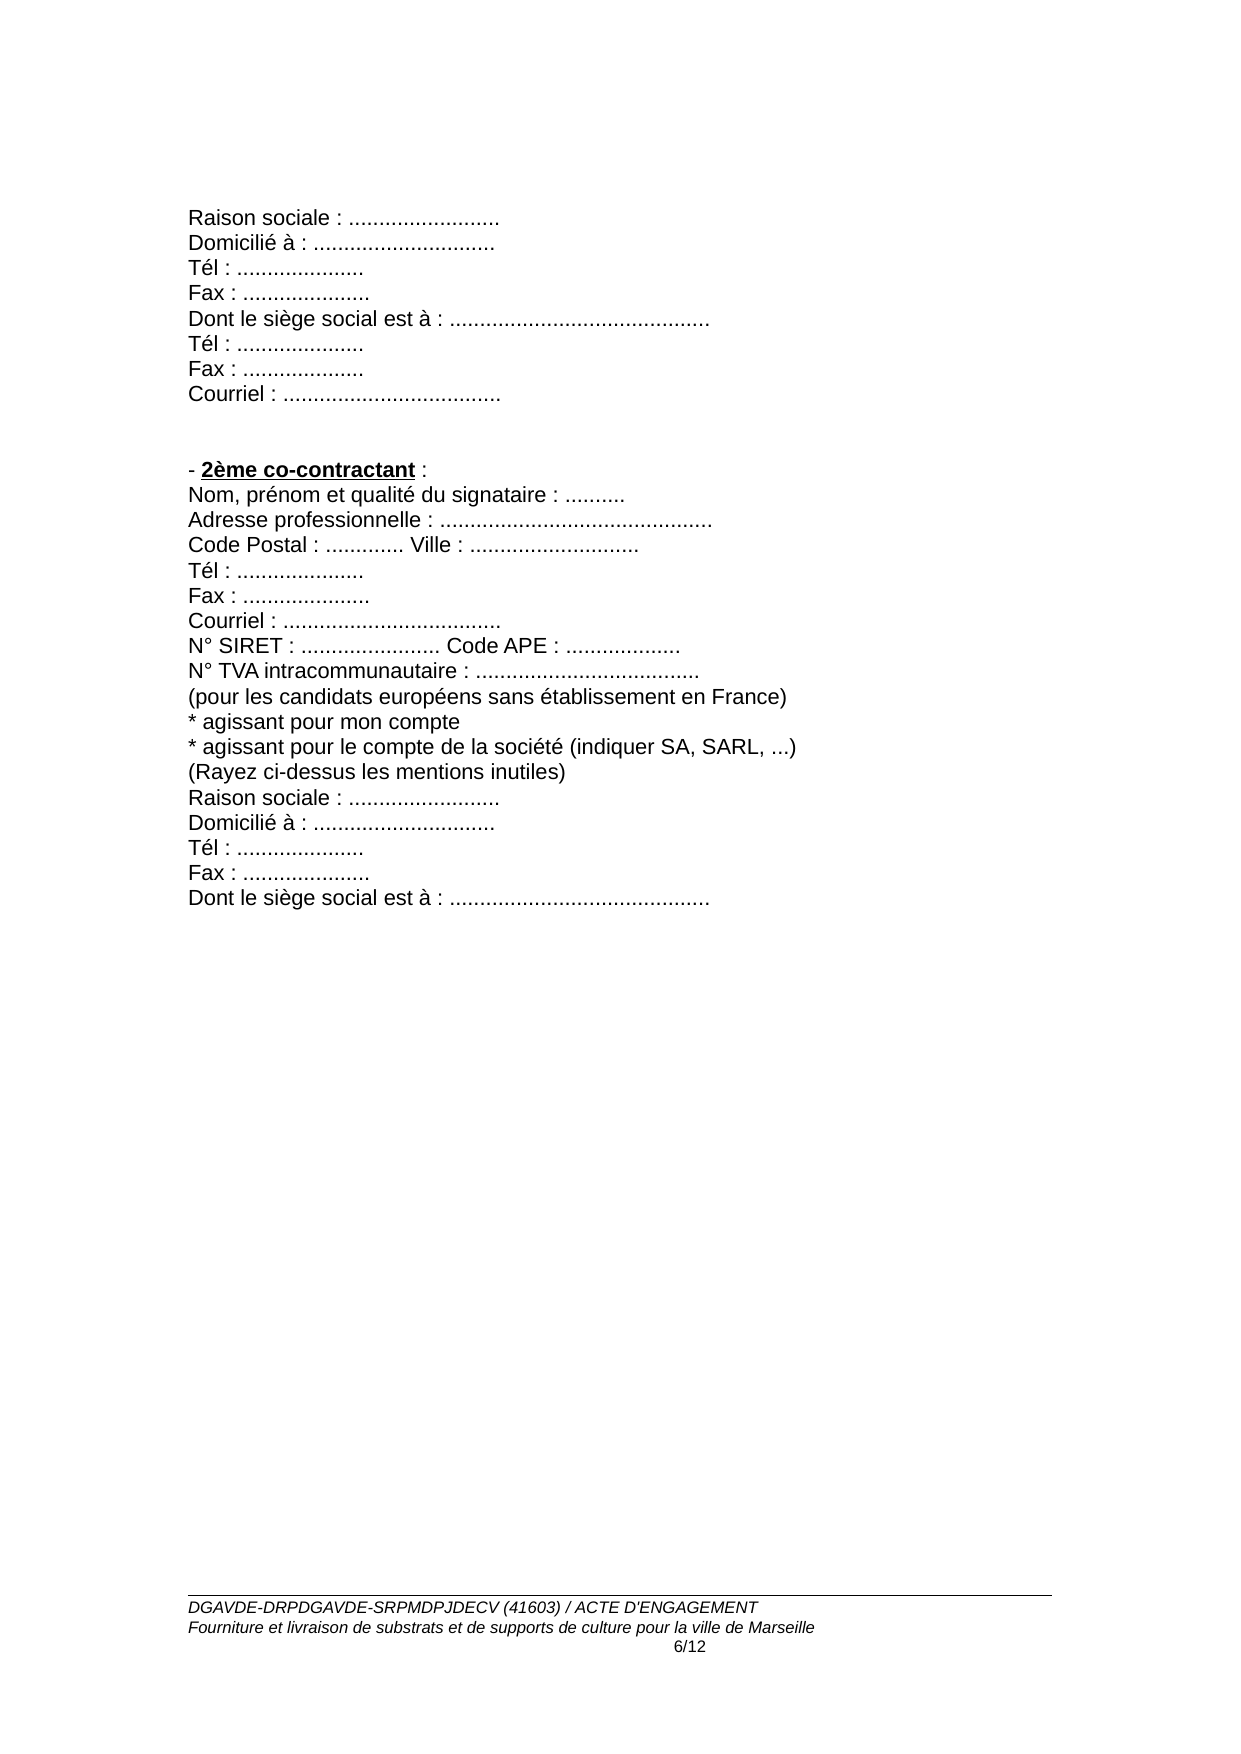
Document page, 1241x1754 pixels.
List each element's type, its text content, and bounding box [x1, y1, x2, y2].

text Courriel : .................................... [188, 381, 1052, 406]
text Fax : ..................... [188, 280, 1052, 305]
text Raison sociale : ......................... [188, 204, 1052, 230]
text Tél : ..................... [188, 557, 1052, 583]
text (pour les candidats européens sans établissement en France) [188, 683, 1052, 709]
text Nom, prénom et qualité du signataire : .......... [188, 482, 1052, 507]
text Domicilié à : .............................. [188, 230, 1052, 255]
text Dont le siège social est à : ........................................... [188, 885, 1052, 910]
text Fax : .................... [188, 356, 1052, 381]
text Tél : ..................... [188, 331, 1052, 356]
text * agissant pour mon compte [188, 709, 1052, 734]
text Code Postal : ............. Ville : ............................ [188, 532, 1052, 557]
text Domicilié à : .............................. [188, 809, 1052, 835]
text - 2ème co-contractant : [188, 457, 1052, 482]
text Adresse professionnelle : ............................................. [188, 507, 1052, 532]
text N° SIRET : ....................... Code APE : ................... [188, 633, 1052, 658]
text Dont le siège social est à : ........................................... [188, 305, 1052, 331]
text N° TVA intracommunautaire : ..................................... [188, 658, 1052, 683]
text Tél : ..................... [188, 835, 1052, 860]
text Tél : ..................... [188, 255, 1052, 280]
text * agissant pour le compte de la société (indiquer SA, SARL, ...) [188, 734, 1052, 759]
text Fax : ..................... [188, 583, 1052, 608]
text Raison sociale : ......................... [188, 784, 1052, 809]
text Fax : ..................... [188, 860, 1052, 885]
text (Rayez ci-dessus les mentions inutiles) [188, 759, 1052, 784]
text Courriel : .................................... [188, 608, 1052, 633]
